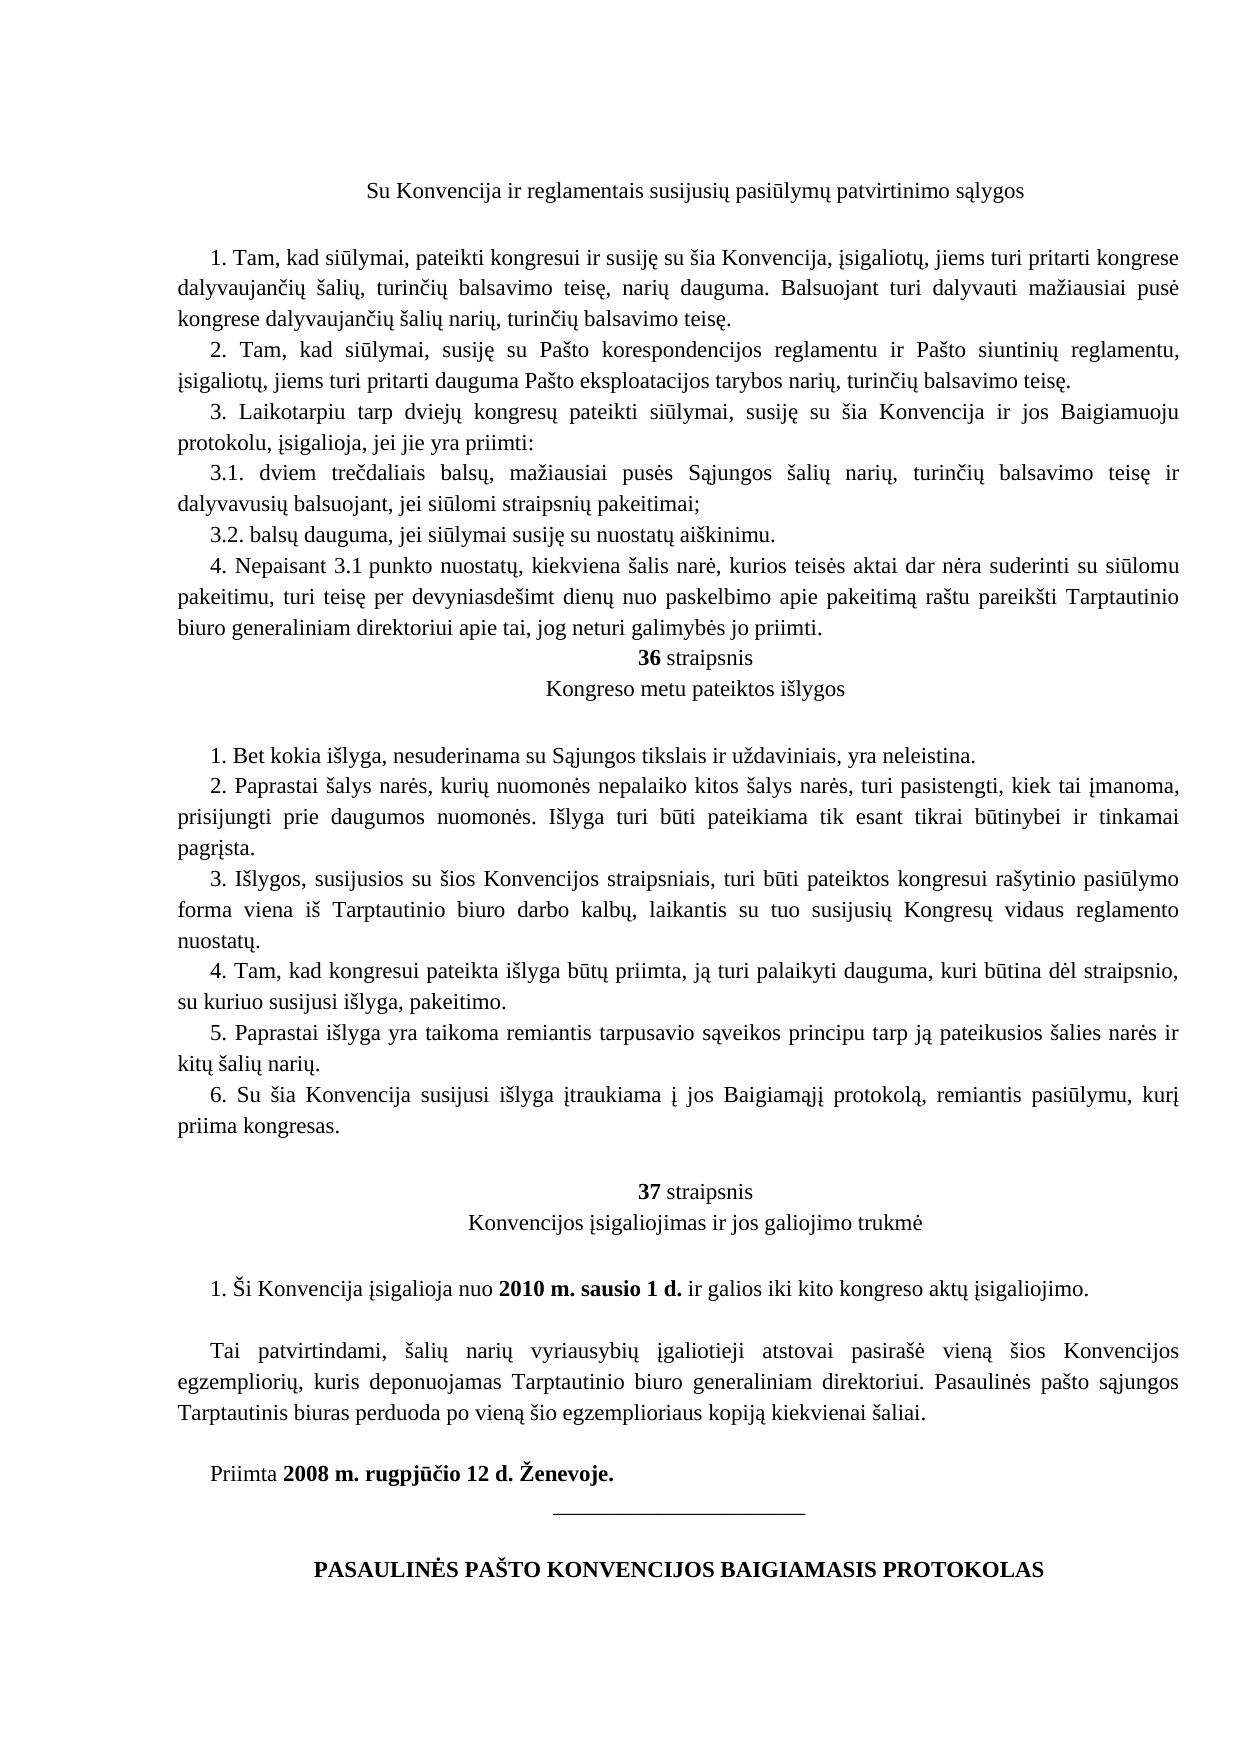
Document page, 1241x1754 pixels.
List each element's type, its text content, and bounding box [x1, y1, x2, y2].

text 37 straipsnis [177, 1178, 1181, 1204]
text 6. Su šia Konvencija susijusi išlyga įtraukiama į jos Baigiamąjį protokolą, remiantis pasiūlymu, kurį priima kongresas. [177, 1081, 1181, 1138]
text 5. Paprastai išlyga yra taikoma remiantis tarpusavio sąveikos principu tarp ją pateikusios šalies narės ir kitų šalių narių. [177, 1019, 1181, 1076]
text PASAULINĖS PAŠTO KONVENCIJOS BAIGIAMASIS PROTOKOLAS [177, 1556, 1181, 1582]
text 36 straipsnis [177, 644, 1181, 671]
text 3.2. balsų dauguma, jei siūlymai susiję su nuostatų aiškinimu. [177, 521, 1181, 547]
text 2. Paprastai šalys narės, kurių nuomonės nepalaiko kitos šalys narės, turi pasistengti, kiek tai įmanoma, prisijungti prie daugumos nuomonės. Išlyga turi būti pateikiama tik esant tikrai būtinybei ir tinkamai pagrįsta. [177, 773, 1181, 861]
text 3. Išlygos, susijusios su šios Konvencijos straipsniais, turi būti pateiktos kongresui rašytinio pasiūlymo forma viena iš Tarptautinio biuro darbo kalbų, laikantis su tuo susijusių Kongresų vidaus reglamento nuostatų. [177, 865, 1181, 953]
text 3.1. dviem trečdaliais balsų, mažiausiai pusės Sąjungos šalių narių, turinčių balsavimo teisę ir dalyvavusių balsuojant, jei siūlomi straipsnių pakeitimai; [177, 459, 1181, 517]
text Kongreso metu pateiktos išlygos [177, 675, 1181, 702]
text 1. Tam, kad siūlymai, pateikti kongresui ir susiję su šia Konvencija, įsigaliotų, jiems turi pritarti kongrese dalyvaujančių šalių, turinčių balsavimo teisę, narių dauguma. Balsuojant turi dalyvauti mažiausiai pusė kongrese dalyvaujančių šalių narių, turinčių balsavimo teisę. [177, 244, 1181, 332]
text 4. Nepaisant 3.1 punkto nuostatų, kiekviena šalis narė, kurios teisės aktai dar nėra suderinti su siūlomu pakeitimu, turi teisę per devyniasdešimt dienų nuo paskelbimo apie pakeitimą raštu pareikšti Tarptautinio biuro generaliniam direktoriui apie tai, jog neturi galimybės jo priimti. [177, 552, 1181, 640]
text ______________________ [177, 1491, 1181, 1518]
text Su Konvencija ir reglamentais susijusių pasiūlymų patvirtinimo sąlygos [177, 177, 1181, 203]
text 4. Tam, kad kongresui pateikta išlyga būtų priimta, ją turi palaikyti dauguma, kuri būtina dėl straipsnio, su kuriuo susijusi išlyga, pakeitimo. [177, 958, 1181, 1015]
text Tai patvirtindami, šalių narių vyriausybių įgaliotieji atstovai pasirašė vieną šios Konvencijos egzempliorių, kuris deponuojamas Tarptautinio biuro generaliniam direktoriui. Pasaulinės pašto sąjungos Tarptautinis biuras perduoda po vieną šio egzemplioriaus kopiją kiekvienai šaliai. [177, 1337, 1181, 1425]
text Priimta 2008 m. rugpjūčio 12 d. Ženevoje. [177, 1461, 1181, 1487]
text Konvencijos įsigaliojimas ir jos galiojimo trukmė [177, 1209, 1181, 1235]
text 1. Bet kokia išlyga, nesuderinama su Sąjungos tikslais ir uždaviniais, yra neleistina. [177, 742, 1181, 768]
text 2. Tam, kad siūlymai, susiję su Pašto korespondencijos reglamentu ir Pašto siuntinių reglamentu, įsigaliotų, jiems turi pritarti dauguma Pašto eksploatacijos tarybos narių, turinčių balsavimo teisę. [177, 336, 1181, 393]
text 3. Laikotarpiu tarp dviejų kongresų pateikti siūlymai, susiję su šia Konvencija ir jos Baigiamuoju protokolu, įsigalioja, jei jie yra priimti: [177, 398, 1181, 455]
text 1. Ši Konvencija įsigalioja nuo 2010 m. sausio 1 d. ir galios iki kito kongreso aktų įsigaliojimo. [177, 1276, 1181, 1302]
